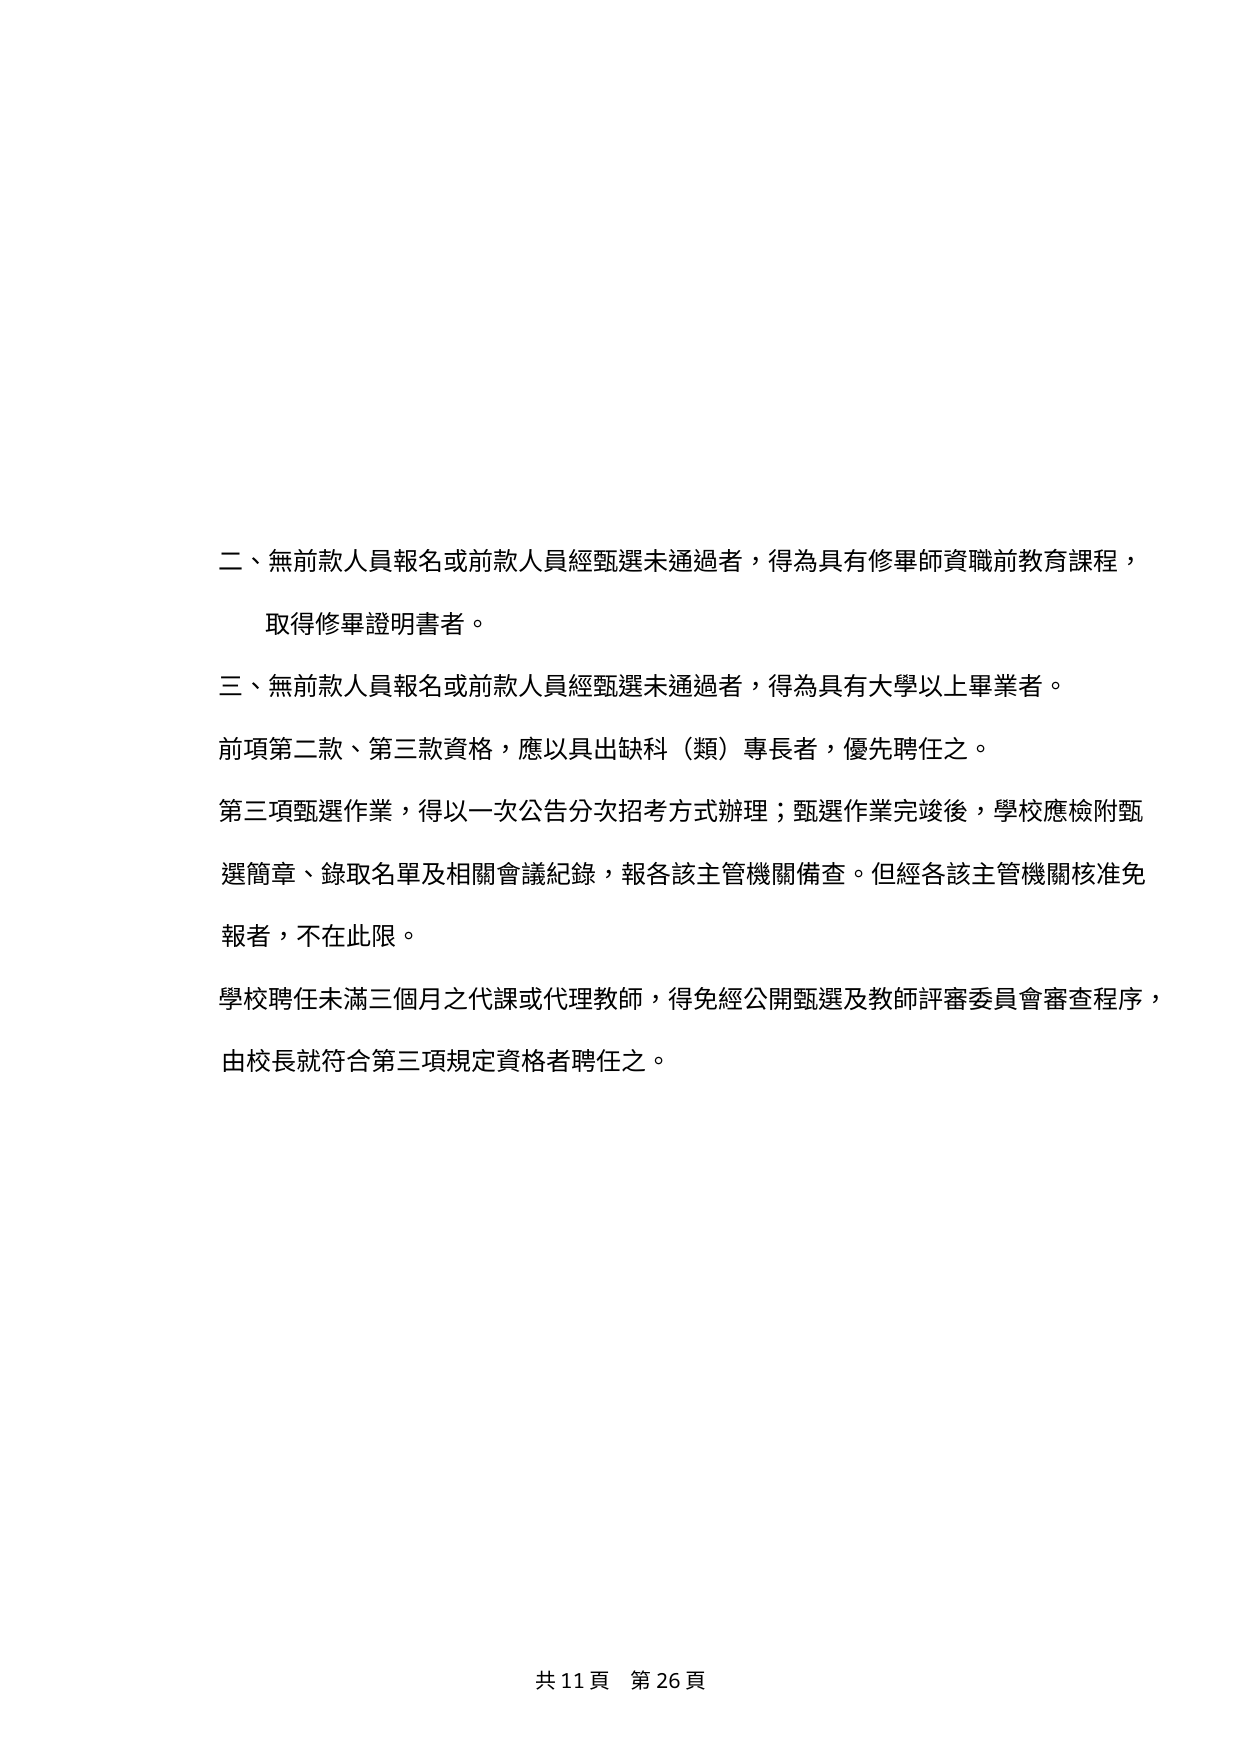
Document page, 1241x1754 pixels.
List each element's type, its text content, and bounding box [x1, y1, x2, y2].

text 二、無前款人員報名或前款人員經甄選未通過者，得為具有修畢師資職前教育課程，取得修畢證明書者。 [218, 518, 1152, 643]
text 前項第二款、第三款資格，應以具出缺科（類）專長者，優先聘任之。 [218, 706, 1152, 768]
text 第三項甄選作業，得以一次公告分次招考方式辦理；甄選作業完竣後，學校應檢附甄選簡章、錄取名單及相關會議紀錄，報各該主管機關備查。但經各該主管機關核准免報者，不在此限。 [218, 768, 1152, 956]
text 三、無前款人員報名或前款人員經甄選未通過者，得為具有大學以上畢業者。 [218, 643, 1152, 706]
text 學校聘任未滿三個月之代課或代理教師，得免經公開甄選及教師評審委員會審查程序，由校長就符合第三項規定資格者聘任之。 [218, 956, 1152, 1081]
